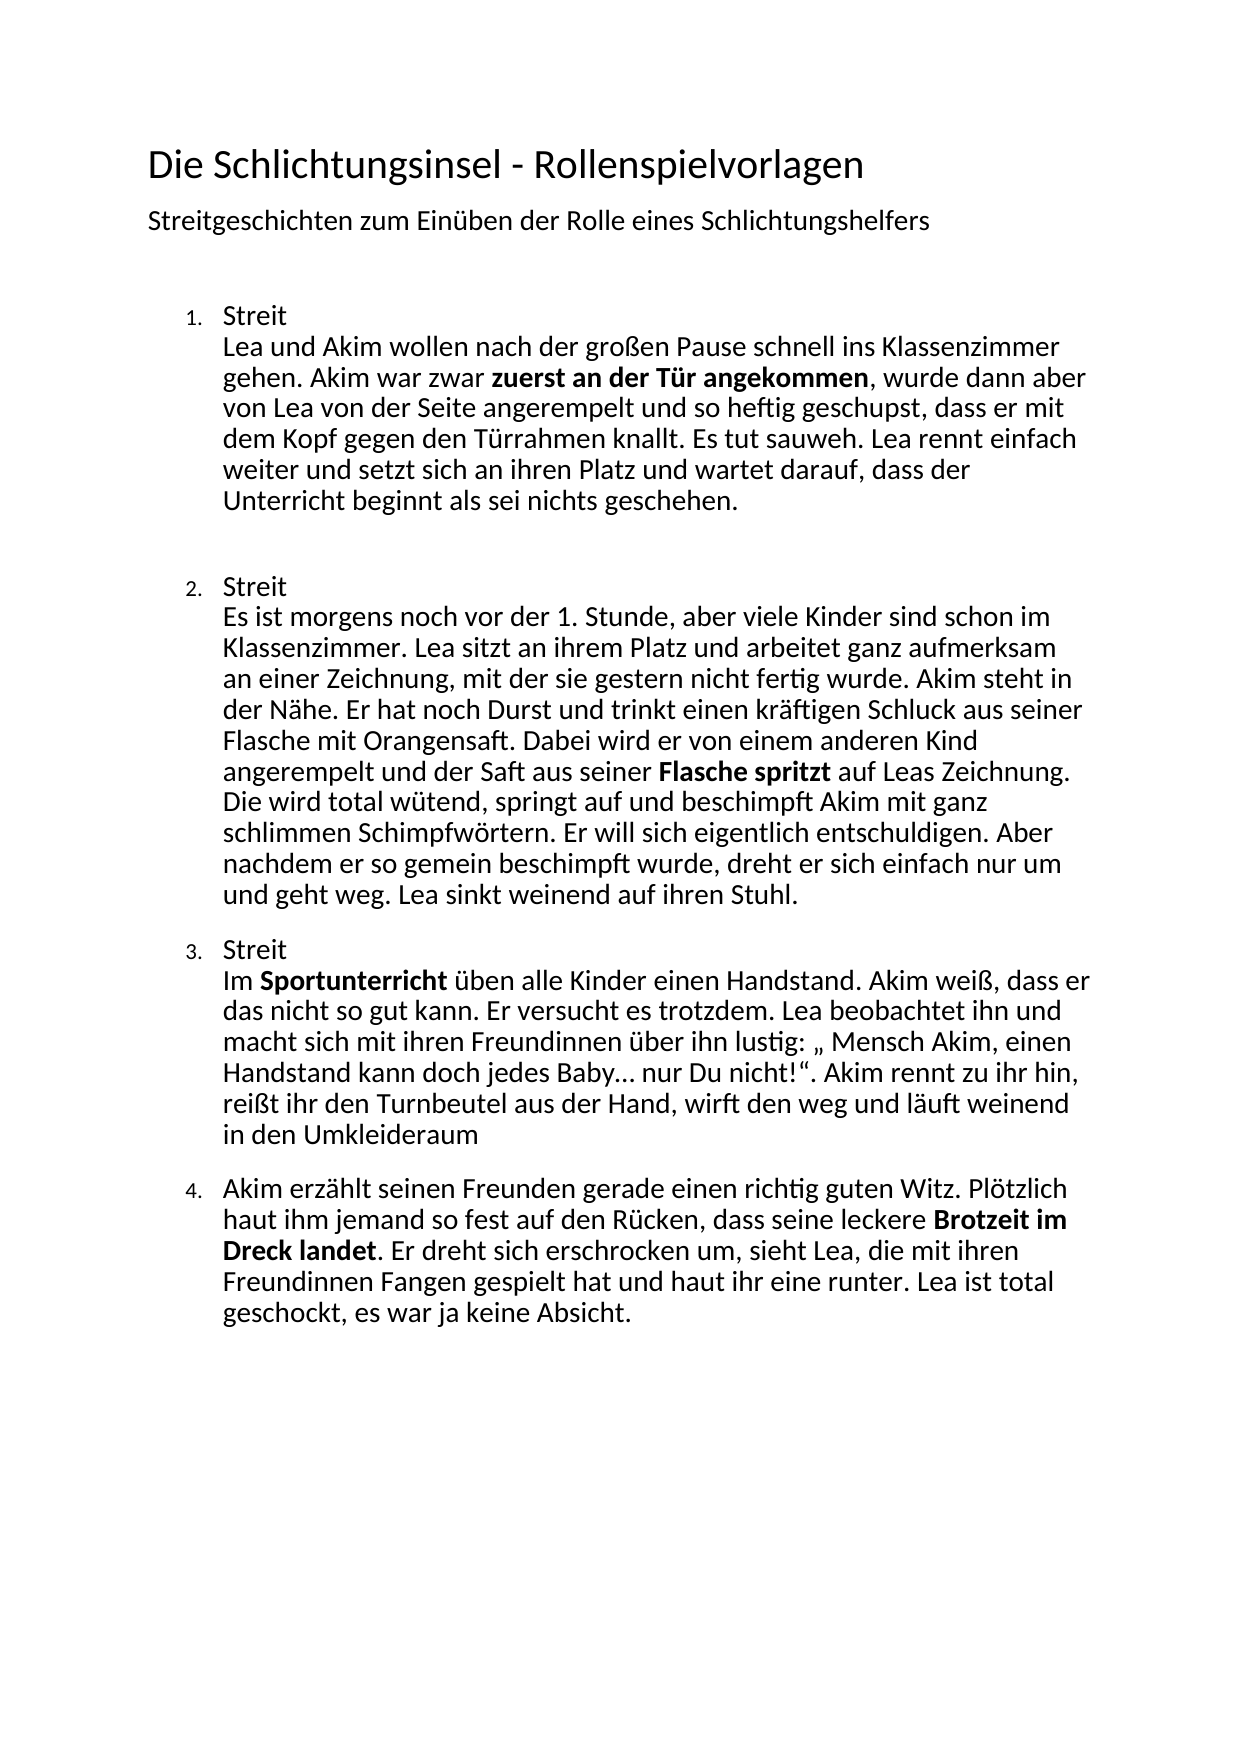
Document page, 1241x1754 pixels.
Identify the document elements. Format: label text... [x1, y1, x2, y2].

list Streit Es ist morgens noch vor der 1. Stunde, aber viele Kinder sind schon im Klassenzimmer. Lea sitzt an ihrem Platz und arbeitet ganz aufmerksam an einer Zeichnung, mit der sie gestern nicht fertig wurde. Akim steht in der Nähe. Er hat noch Durst und trinkt einen kräftigen Schluck aus seiner Flasche mit Orangensaft. Dabei wird er von einem anderen Kind angerempelt und der Saft aus seiner Flasche spritzt auf Leas Zeichnung. Die wird total wütend, springt auf und beschimpft Akim mit ganz schlimmen Schimpfwörtern. Er will sich eigentlich entschuldigen. Aber nachdem er so gemein beschimpft wurde, dreht er sich einfach nur um und geht weg. Lea sinkt weinend auf ihren Stuhl. [185, 574, 1093, 936]
text Streitgeschichten zum Einüben der Rolle eines Schlichtungshelfers [148, 208, 1093, 238]
text Die Schlichtungsinsel - Rollenspielvorlagen [148, 148, 1093, 189]
list Akim erzählt seinen Freunden gerade einen richtig guten Witz. Plötzlich haut ihm jemand so fest auf den Rücken, dass seine leckere Brotzeit im Dreck landet. Er dreht sich erschrocken um, sieht Lea, die mit ihren Freundinnen Fangen gespielt hat und haut ihr eine runter. Lea ist total geschockt, es war ja keine Absicht. [185, 1177, 1093, 1329]
list Streit Im Sportunterricht üben alle Kinder einen Handstand. Akim weiß, dass er das nicht so gut kann. Er versucht es trotzdem. Lea beobachtet ihn und macht sich mit ihren Freundinnen über ihn lustig: „ Mensch Akim, einen Handstand kann doch jedes Baby… nur Du nicht!“. Akim rennt zu ihr hin, reißt ihr den Turnbeutel aus der Hand, wirft den weg und läuft weinend in den Umkleideraum [185, 937, 1093, 1176]
list Streit Lea und Akim wollen nach der großen Pause schnell ins Klassenzimmer gehen. Akim war zwar zuerst an der Tür angekommen, wurde dann aber von Lea von der Seite angerempelt und so heftig geschupst, dass er mit dem Kopf gegen den Türrahmen knallt. Es tut sauweh. Lea rennt einfach weiter und setzt sich an ihren Platz und wartet darauf, dass der Unterricht beginnt als sei nichts geschehen. [185, 303, 1093, 573]
